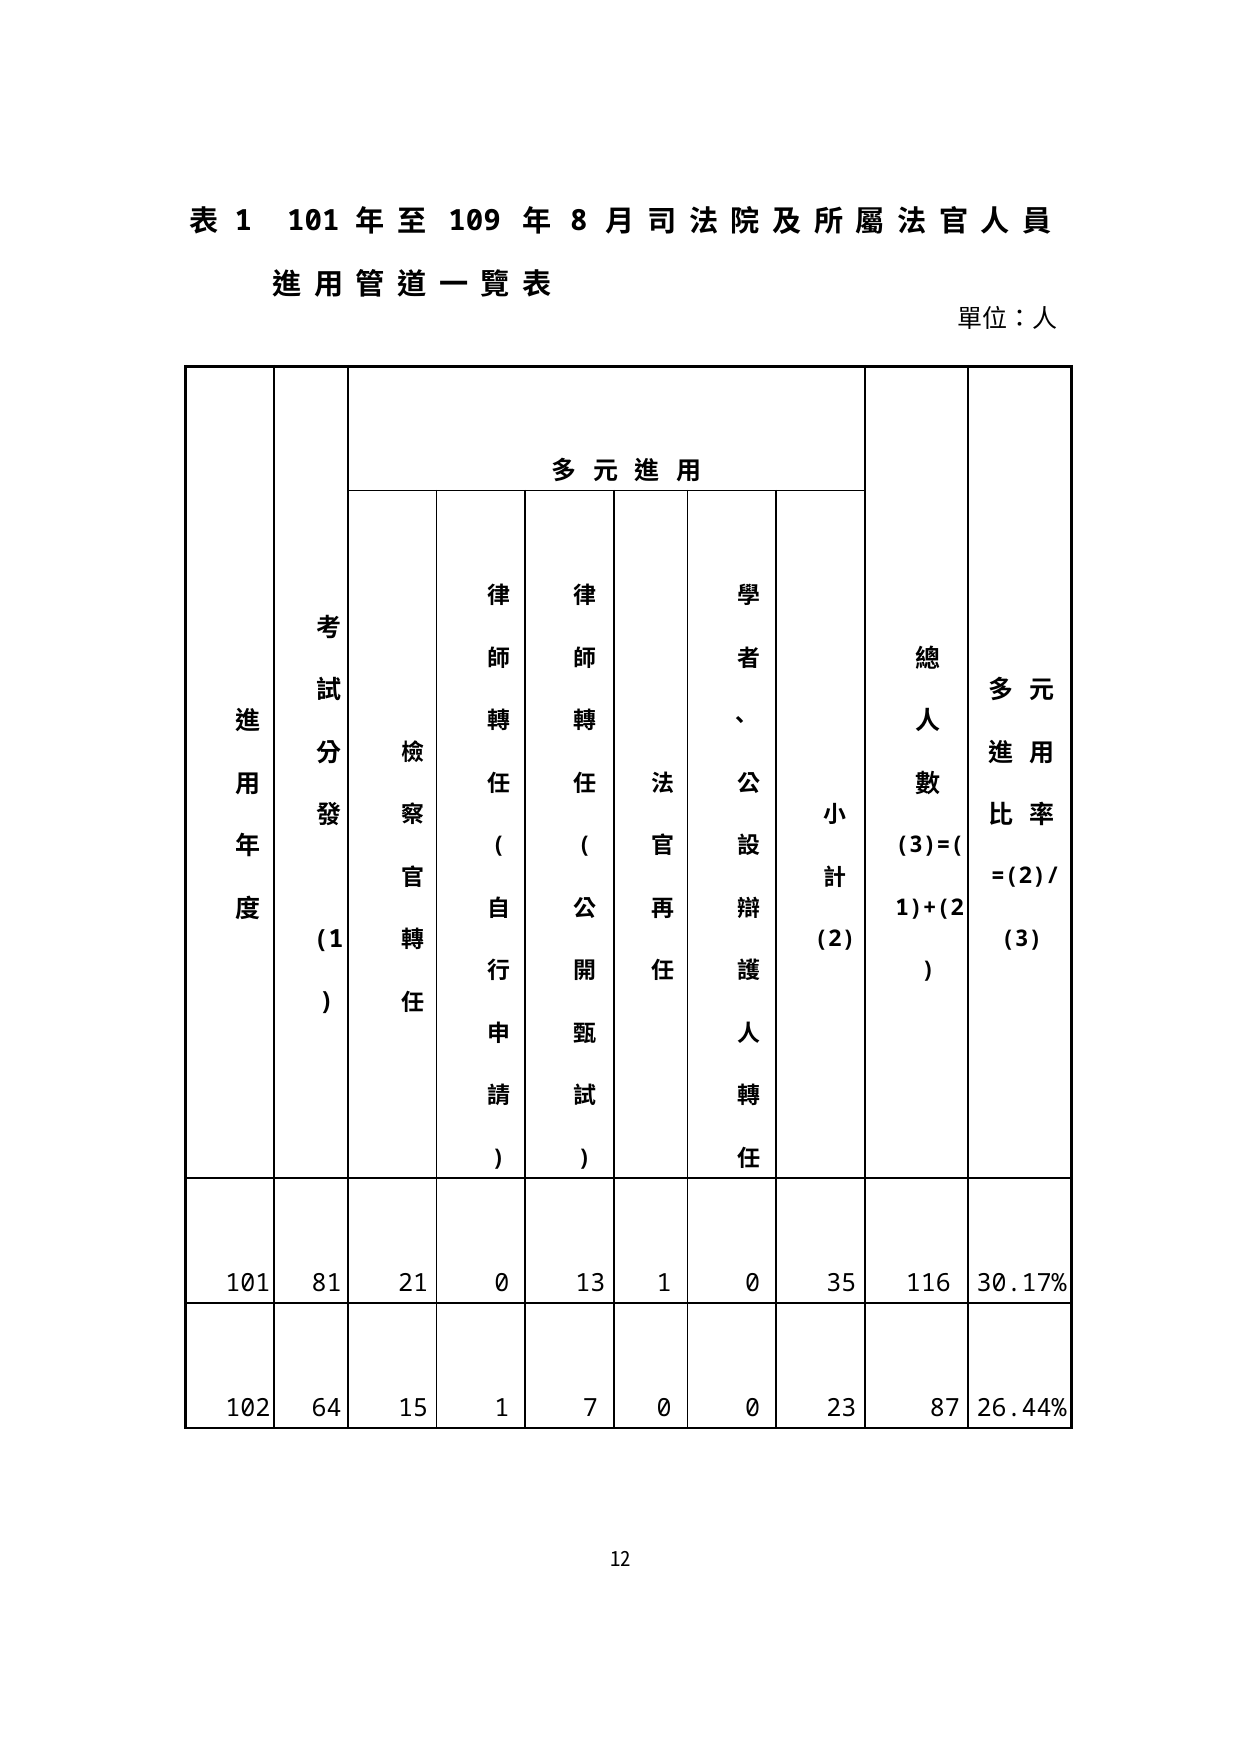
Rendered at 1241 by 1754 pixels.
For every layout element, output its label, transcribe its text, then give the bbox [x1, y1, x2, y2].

table_cell 81 [275, 1179, 347, 1302]
table_cell 0 [688, 1304, 775, 1427]
table_cell 116 [866, 1179, 967, 1302]
table_cell 0 [688, 1179, 775, 1302]
table_cell 1 [437, 1304, 524, 1427]
table_cell 0 [437, 1179, 524, 1302]
table_cell 13 [526, 1179, 613, 1302]
table_header 多元進用比率=(2)/(3) [969, 368, 1070, 1177]
table_cell 64 [275, 1304, 347, 1427]
table_cell 23 [777, 1304, 864, 1427]
table_header 考試分發 (1) [275, 368, 347, 1177]
table_cell 35 [777, 1179, 864, 1302]
table_cell 30.17% [969, 1179, 1070, 1302]
text 表1 101年至109年8月司法院及所屬法官人員進用管道一覽表 [183, 177, 1058, 302]
table_cell 26.44% [969, 1304, 1070, 1427]
table_cell 21 [349, 1179, 436, 1302]
table_cell 小計 (2) [777, 491, 864, 1177]
table_cell 102 [187, 1304, 273, 1427]
table_cell 學者、公設辯護人轉任 [688, 491, 775, 1177]
table_header 總人數(3)=(1)+(2) [866, 368, 967, 1177]
table_cell 律師轉任(公開甄試) [526, 491, 613, 1177]
table_cell 1 [615, 1179, 687, 1302]
table_cell 0 [615, 1304, 687, 1427]
table_cell 檢察官轉任 [349, 491, 436, 1177]
table_cell 法官 再任 [615, 491, 687, 1177]
table_header 多元進用 [349, 368, 864, 490]
table_cell 律師轉任(自行申請) [437, 491, 524, 1177]
table_cell 87 [866, 1304, 967, 1427]
text 單位：人 [183, 302, 1058, 333]
table_header 進用 年度 [187, 368, 273, 1177]
table_cell 101 [187, 1179, 273, 1302]
table_cell 7 [526, 1304, 613, 1427]
table_cell 15 [349, 1304, 436, 1427]
